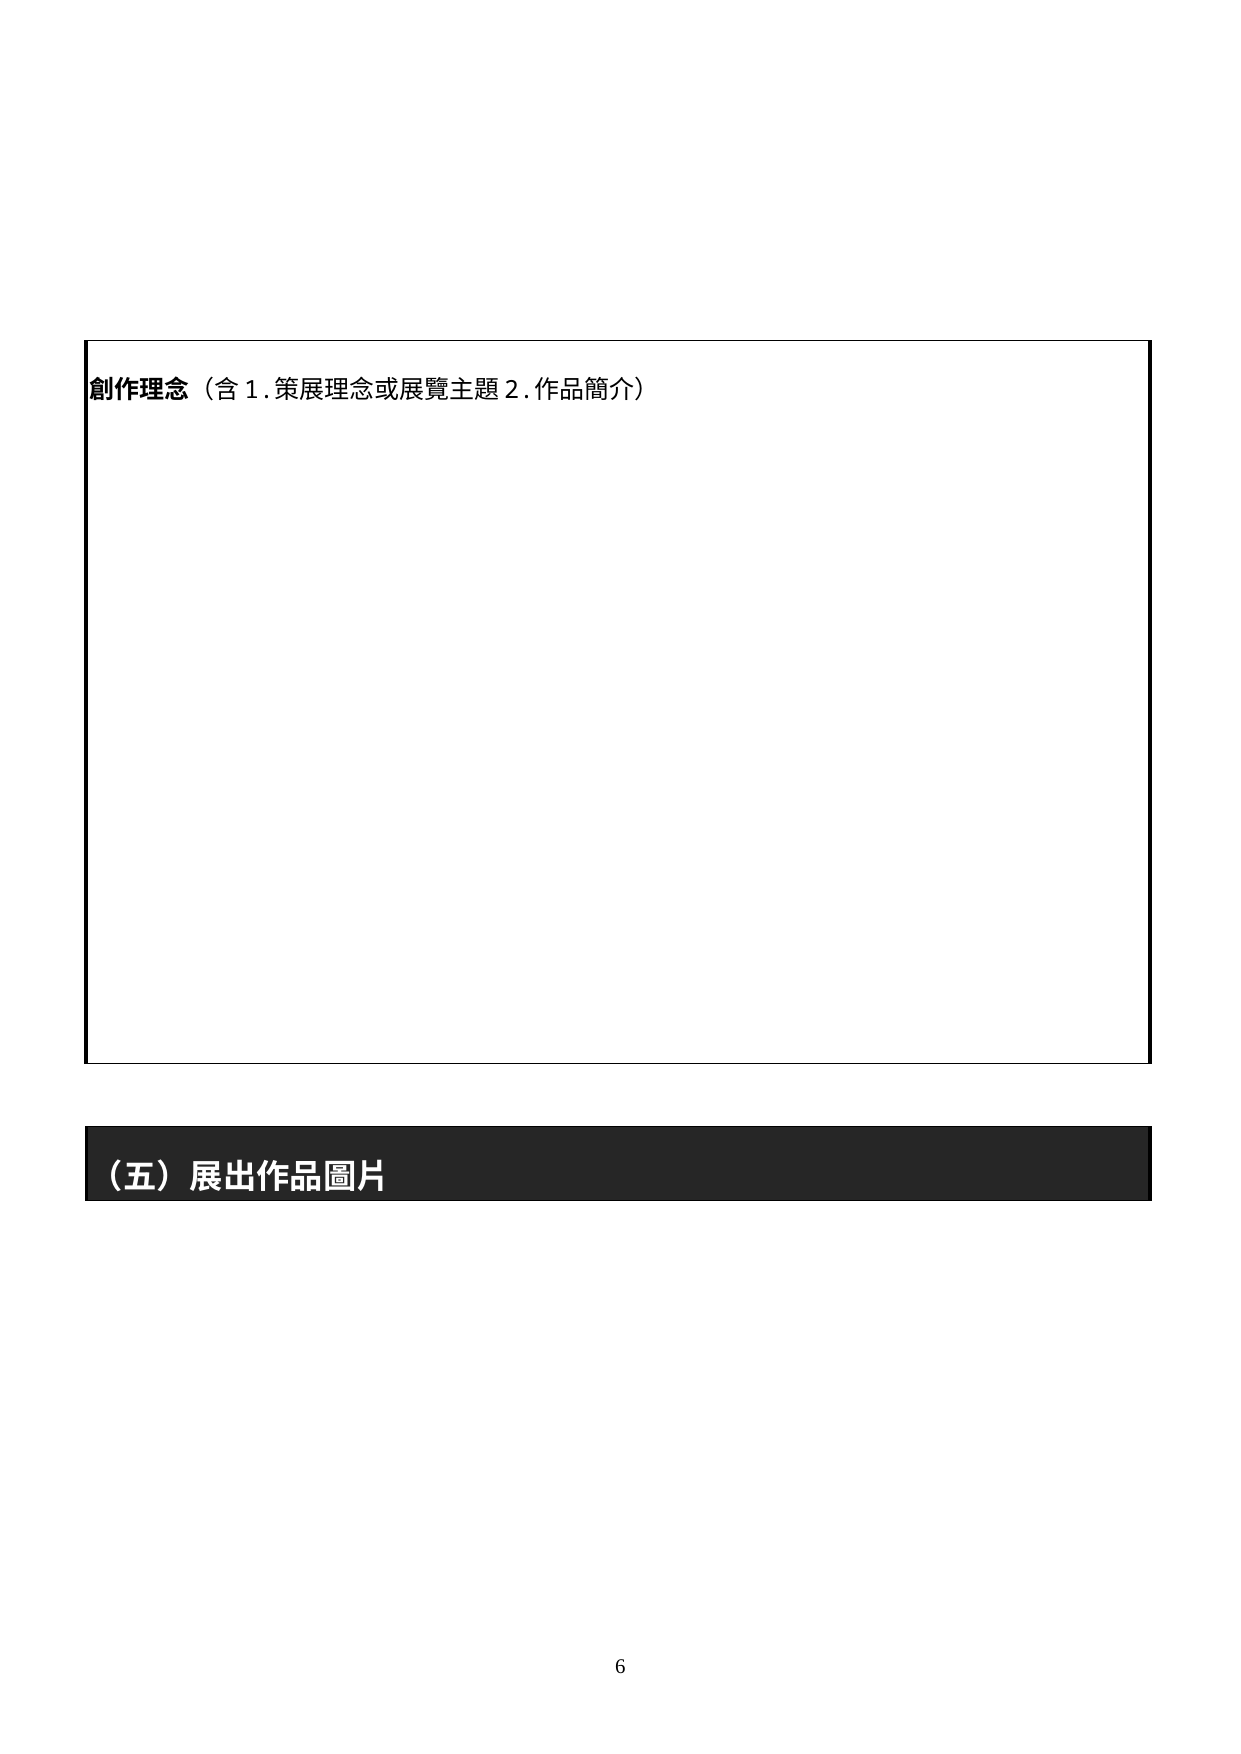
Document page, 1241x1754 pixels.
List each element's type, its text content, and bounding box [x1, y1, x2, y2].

table_cell 創作理念（含1.策展理念或展覽主題2.作品簡介） [88, 341, 1148, 1062]
table_header （五）展出作品圖片 [88, 1127, 1148, 1200]
